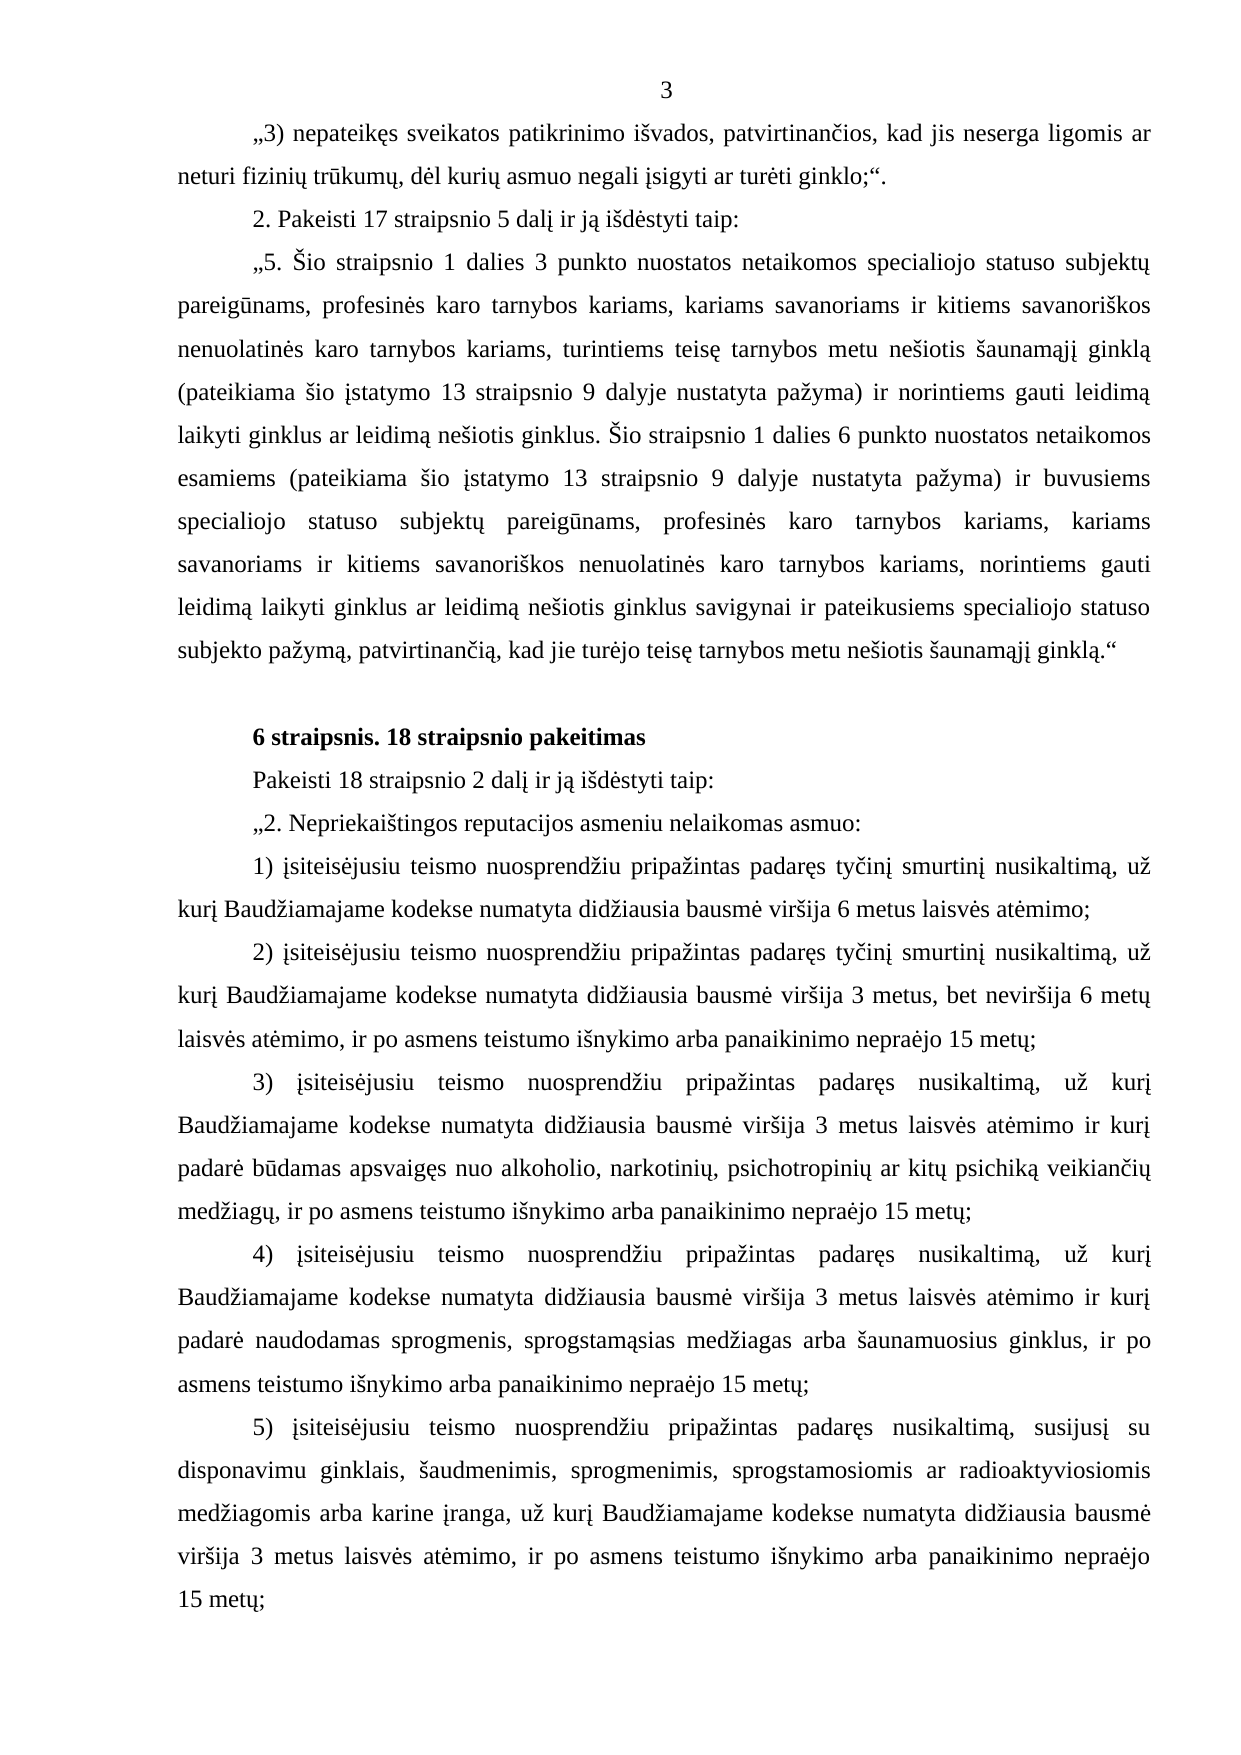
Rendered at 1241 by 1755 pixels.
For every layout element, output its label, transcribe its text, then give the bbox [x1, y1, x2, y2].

text 2. Pakeisti 17 straipsnio 5 dalį ir ją išdėstyti taip: [177, 204, 1152, 233]
text 2) įsiteisėjusiu teismo nuosprendžiu pripažintas padaręs tyčinį smurtinį nusikaltimą, už kurį Baudžiamajame kodekse numatyta didžiausia bausmė viršija 3 metus, bet neviršija 6 metų laisvės atėmimo, ir po asmens teistumo išnykimo arba panaikinimo nepraėjo 15 metų; [177, 937, 1152, 1052]
text „5. Šio straipsnio 1 dalies 3 punkto nuostatos netaikomos specialiojo statuso subjektų pareigūnams, profesinės karo tarnybos kariams, kariams savanoriams ir kitiems savanoriškos nenuolatinės karo tarnybos kariams, turintiems teisę tarnybos metu nešiotis šaunamąjį ginklą (pateikiama šio įstatymo 13 straipsnio 9 dalyje nustatyta pažyma) ir norintiems gauti leidimą laikyti ginklus ar leidimą nešiotis ginklus. Šio straipsnio 1 dalies 6 punkto nuostatos netaikomos esamiems (pateikiama šio įstatymo 13 straipsnio 9 dalyje nustatyta pažyma) ir buvusiems specialiojo statuso subjektų pareigūnams, profesinės karo tarnybos kariams, kariams savanoriams ir kitiems savanoriškos nenuolatinės karo tarnybos kariams, norintiems gauti leidimą laikyti ginklus ar leidimą nešiotis ginklus savigynai ir pateikusiems specialiojo statuso subjekto pažymą, patvirtinančią, kad jie turėjo teisę tarnybos metu nešiotis šaunamąjį ginklą.“ [177, 247, 1152, 664]
text „2. Nepriekaištingos reputacijos asmeniu nelaikomas asmuo: [177, 808, 1152, 837]
text 3) įsiteisėjusiu teismo nuosprendžiu pripažintas padaręs nusikaltimą, už kurį Baudžiamajame kodekse numatyta didžiausia bausmė viršija 3 metus laisvės atėmimo ir kurį padarė būdamas apsvaigęs nuo alkoholio, narkotinių, psichotropinių ar kitų psichiką veikiančių medžiagų, ir po asmens teistumo išnykimo arba panaikinimo nepraėjo 15 metų; [177, 1067, 1152, 1225]
text 4) įsiteisėjusiu teismo nuosprendžiu pripažintas padaręs nusikaltimą, už kurį Baudžiamajame kodekse numatyta didžiausia bausmė viršija 3 metus laisvės atėmimo ir kurį padarė naudodamas sprogmenis, sprogstamąsias medžiagas arba šaunamuosius ginklus, ir po asmens teistumo išnykimo arba panaikinimo nepraėjo 15 metų; [177, 1239, 1152, 1397]
text Pakeisti 18 straipsnio 2 dalį ir ją išdėstyti taip: [177, 765, 1152, 794]
text 5) įsiteisėjusiu teismo nuosprendžiu pripažintas padaręs nusikaltimą, susijusį su disponavimu ginklais, šaudmenimis, sprogmenimis, sprogstamosiomis ar radioaktyviosiomis medžiagomis arba karine įranga, už kurį Baudžiamajame kodekse numatyta didžiausia bausmė viršija 3 metus laisvės atėmimo, ir po asmens teistumo išnykimo arba panaikinimo nepraėjo 15 metų; [177, 1412, 1152, 1613]
text 1) įsiteisėjusiu teismo nuosprendžiu pripažintas padaręs tyčinį smurtinį nusikaltimą, už kurį Baudžiamajame kodekse numatyta didžiausia bausmė viršija 6 metus laisvės atėmimo; [177, 851, 1152, 923]
text „3) nepateikęs sveikatos patikrinimo išvados, patvirtinančios, kad jis neserga ligomis ar neturi fizinių trūkumų, dėl kurių asmuo negali įsigyti ar turėti ginklo;“. [177, 118, 1152, 190]
text 6 straipsnis. 18 straipsnio pakeitimas [177, 722, 1152, 751]
